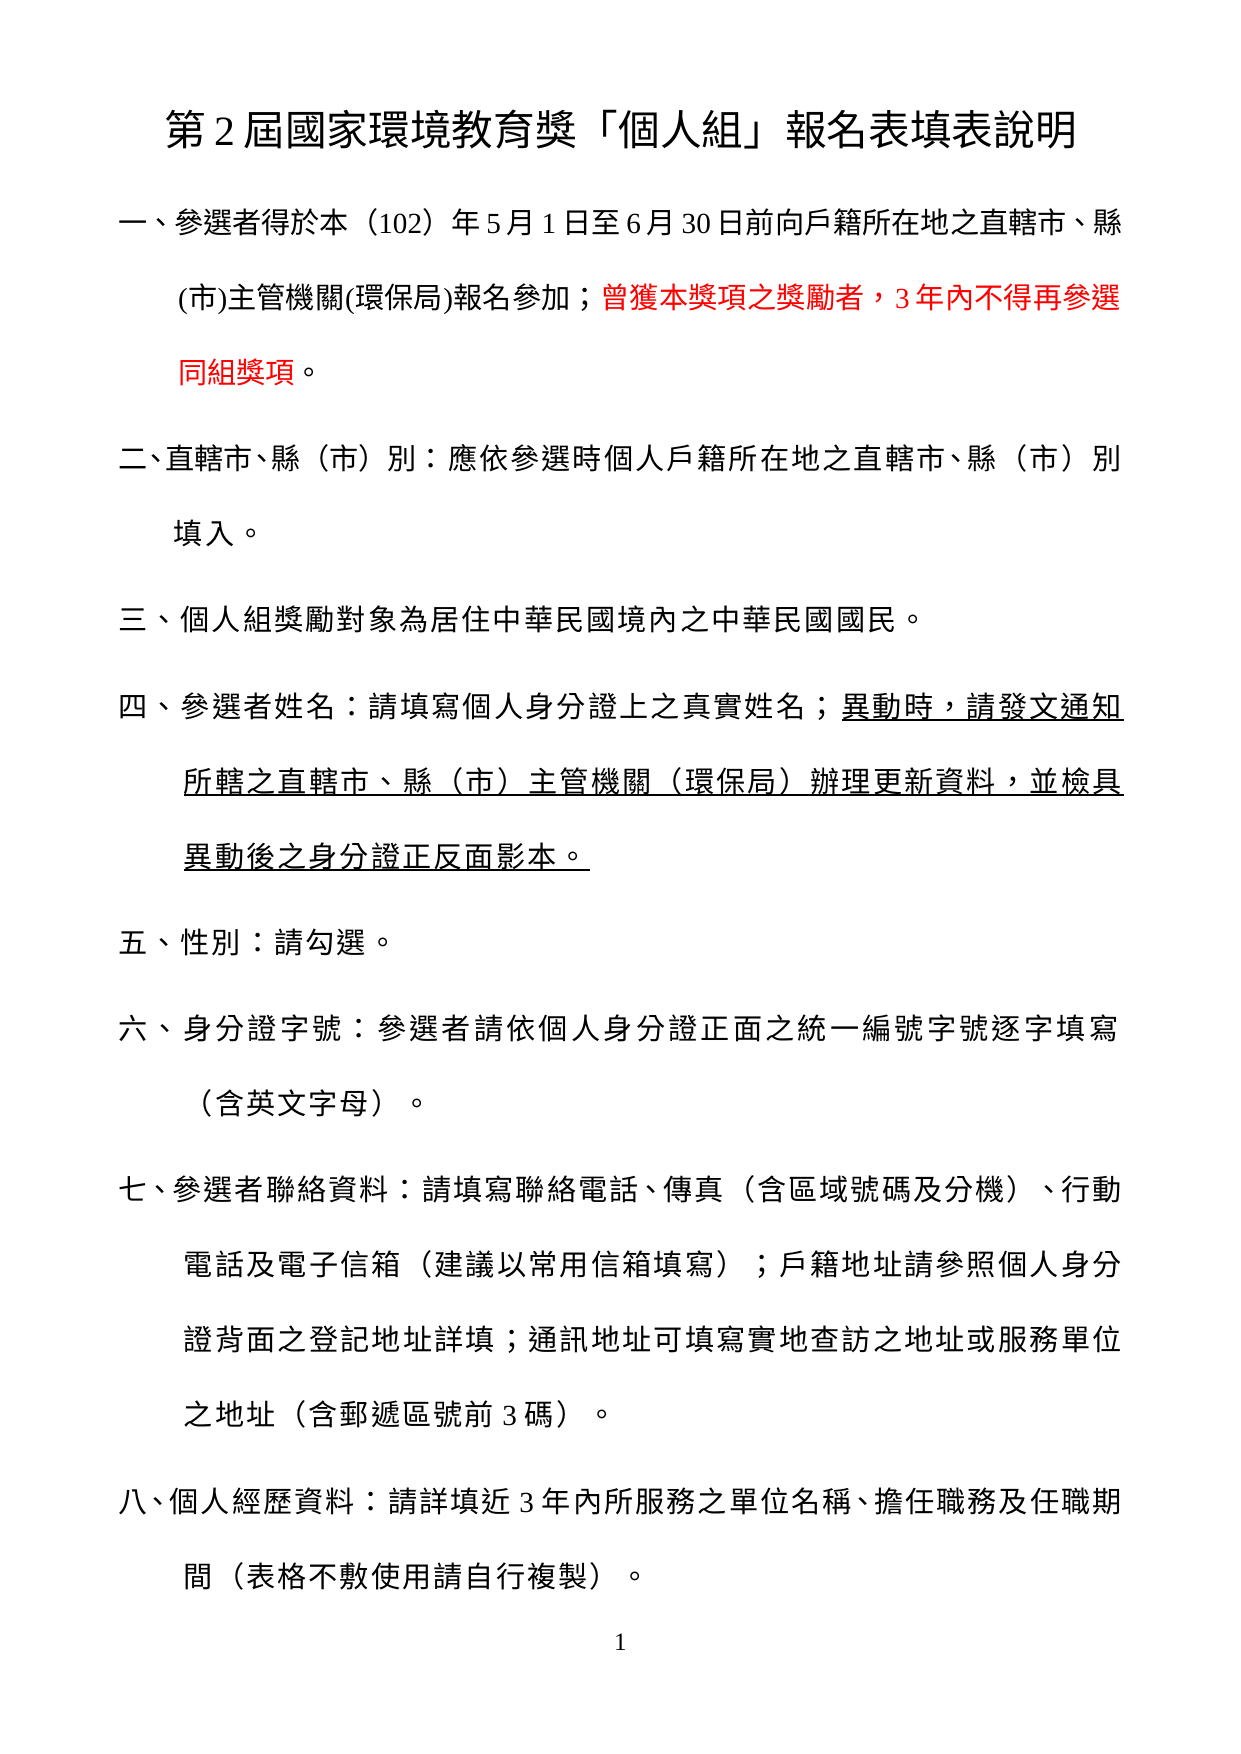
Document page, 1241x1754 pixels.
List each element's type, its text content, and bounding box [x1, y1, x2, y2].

text 第2屆國家環境教育獎「個人組」報名表填表說明 [118, 89, 1122, 164]
text 八、個人經歷資料：請詳填近3年內所服務之單位名稱、擔任職務及任職期間（表格不敷使用請自行複製）。 [118, 1462, 1122, 1612]
text 一、參選者得於本（102）年5月1日至6月30日前向戶籍所在地之直轄市、縣(市)主管機關(環保局)報名參加；曾獲本獎項之獎勵者，3年內不得再參選同組獎項。 [118, 183, 1122, 408]
text 二、直轄市、縣（市）別：應依參選時個人戶籍所在地之直轄市、縣（市）別填入。 [118, 419, 1122, 569]
text 三、個人組獎勵對象為居住中華民國境內之中華民國國民。 [118, 581, 1122, 656]
text 四、參選者姓名：請填寫個人身分證上之真實姓名；異動時，請發文通知所轄之直轄市、縣（市）主管機關（環保局）辦理更新資料，並檢具異動後之身分證正反面影本。 [118, 667, 1122, 892]
text 六、身分證字號：參選者請依個人身分證正面之統一編號字號逐字填寫（含英文字母）。 [118, 989, 1122, 1139]
text 五、性別：請勾選。 [118, 903, 1122, 978]
text 七、參選者聯絡資料：請填寫聯絡電話、傳真（含區域號碼及分機）、行動電話及電子信箱（建議以常用信箱填寫）；戶籍地址請參照個人身分證背面之登記地址詳填；通訊地址可填寫實地查訪之地址或服務單位之地址（含郵遞區號前3碼）。 [118, 1151, 1122, 1451]
